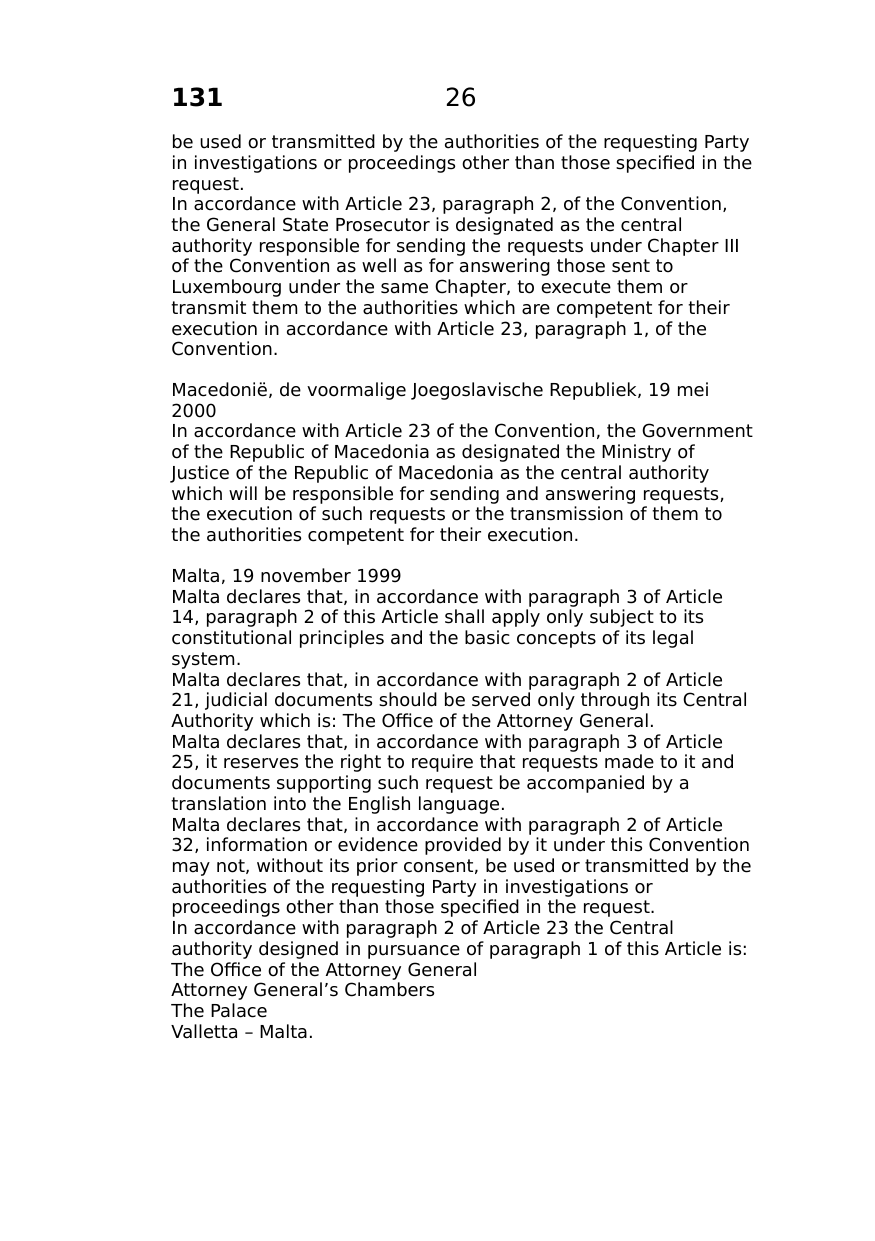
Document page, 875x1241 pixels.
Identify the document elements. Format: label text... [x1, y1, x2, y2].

text In accordance with Article 23, paragraph 2, of the Convention, the General State Prosecutor is designated as the central authority responsible for sending the requests under Chapter III of the Convention as well as for answering those sent to Luxembourg under the same Chapter, to execute them or transmit them to the authorities which are competent for their execution in accordance with Article 23, paragraph 1, of the Convention. [171, 194, 756, 360]
text Malta, 19 november 1999 [171, 566, 756, 586]
text Malta declares that, in accordance with paragraph 3 of Article 25, it reserves the right to require that requests made to it and documents supporting such request be accompanied by a translation into the English language. [171, 732, 756, 814]
text In accordance with paragraph 2 of Article 23 the Central authority designed in pursuance of paragraph 1 of this Article is: [171, 918, 756, 959]
text Attorney General’s Chambers [171, 980, 756, 1001]
text In accordance with Article 23 of the Convention, the Government of the Republic of Macedonia as designated the Ministry of Justice of the Republic of Macedonia as the central authority which will be responsible for sending and answering requests, the execution of such requests or the transmission of them to the authorities competent for their execution. [171, 421, 756, 546]
text The Office of the Attorney General [171, 959, 756, 980]
text Malta declares that, in accordance with paragraph 2 of Article 32, information or evidence provided by it under this Convention may not, without its prior consent, be used or transmitted by the authorities of the requesting Party in investigations or proceedings other than those specified in the request. [171, 814, 756, 918]
text Malta declares that, in accordance with paragraph 2 of Article 21, judicial documents should be served only through its Central Authority which is: The Office of the Attorney General. [171, 669, 756, 732]
text be used or transmitted by the authorities of the requesting Party in investigations or proceedings other than those specified in the request. [171, 132, 756, 194]
text Valletta – Malta. [171, 1022, 756, 1042]
text The Palace [171, 1001, 756, 1022]
text Malta declares that, in accordance with paragraph 3 of Article 14, paragraph 2 of this Article shall apply only subject to its constitutional principles and the basic concepts of its legal system. [171, 586, 756, 669]
text Macedonië, de voormalige Joegoslavische Republiek, 19 mei 2000 [171, 380, 756, 421]
